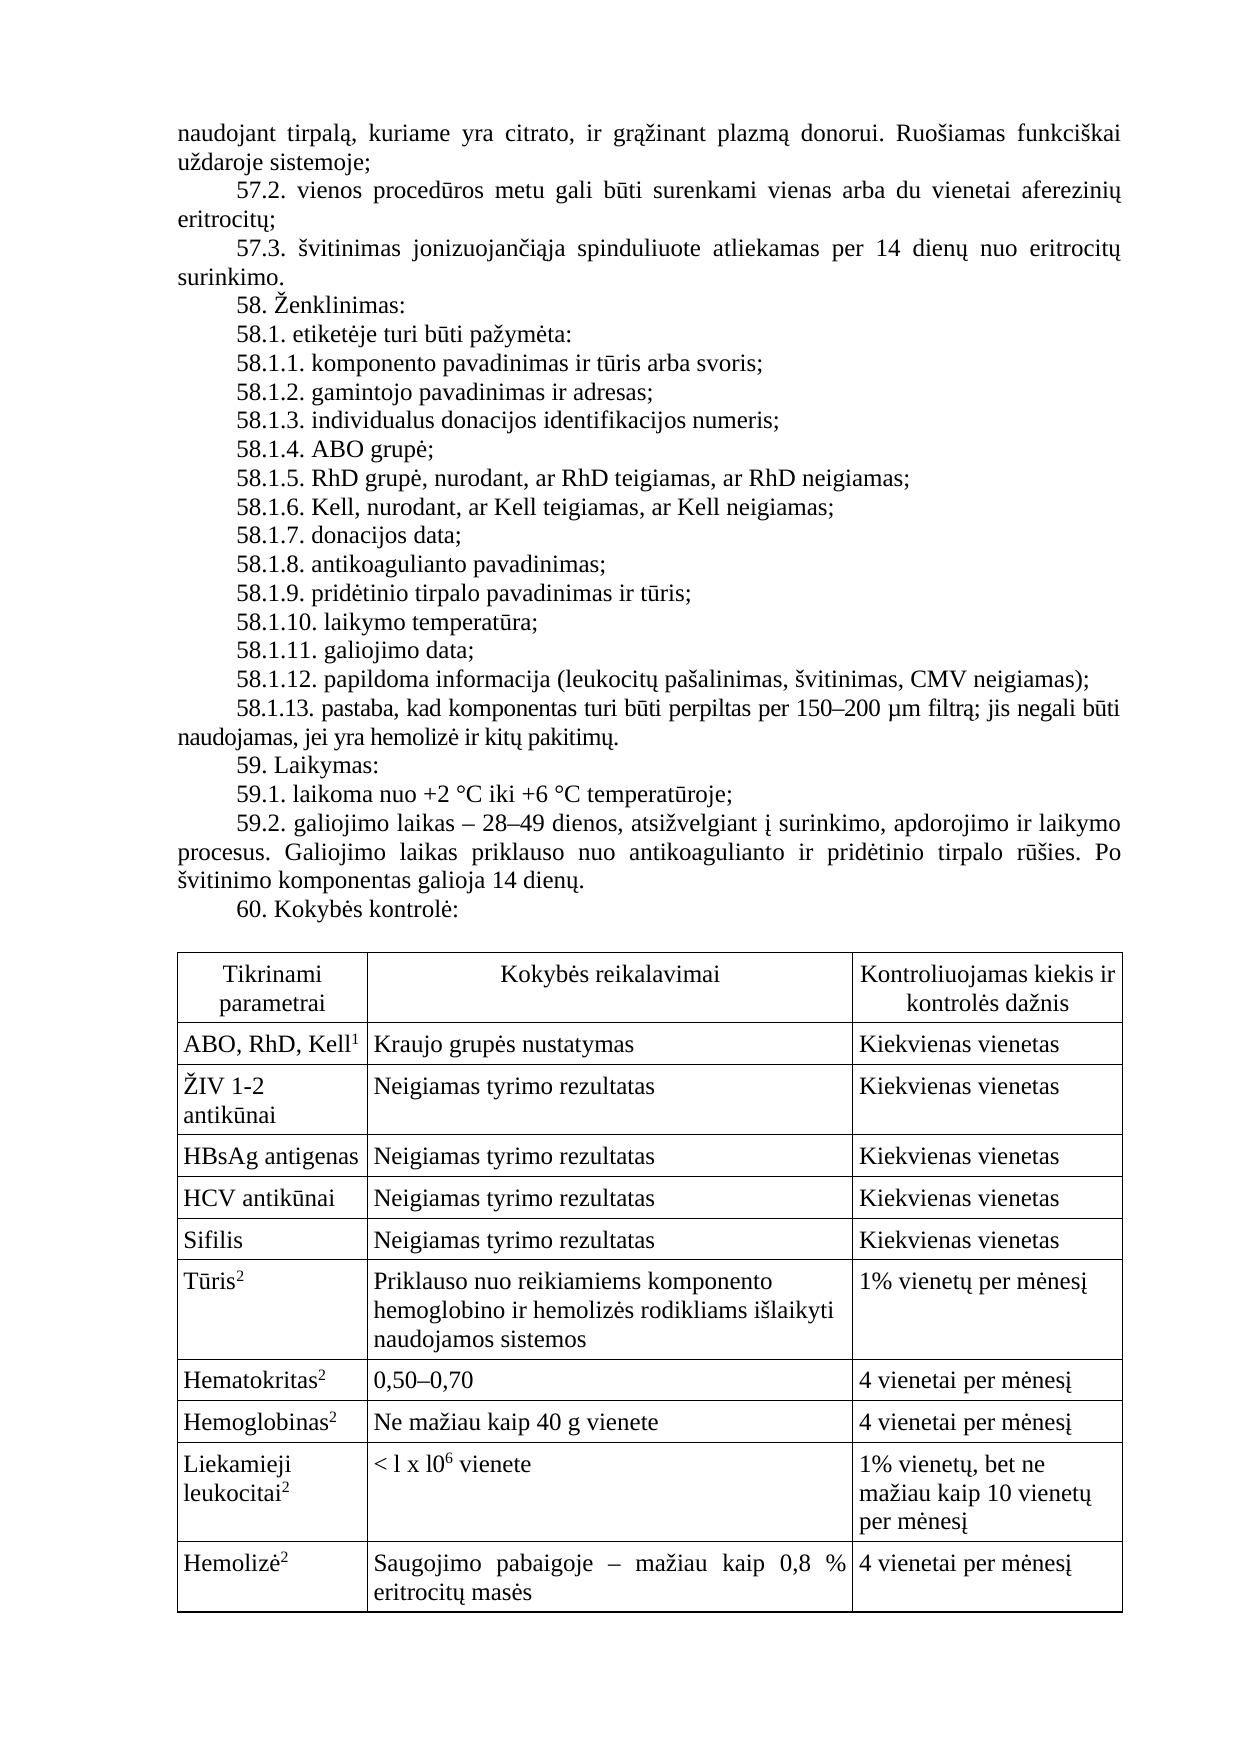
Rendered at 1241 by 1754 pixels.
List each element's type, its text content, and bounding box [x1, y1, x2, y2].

table_cell Hemolizė2 [178, 1542, 367, 1611]
table_cell Neigiamas tyrimo rezultatas [368, 1219, 852, 1259]
table_cell Kiekvienas vienetas [853, 1135, 1122, 1176]
table_cell Kraujo grupės nustatymas [368, 1023, 852, 1064]
text 57.2. vienos procedūros metu gali būti surenkami vienas arba du vienetai aferezinių eritrocitų; [177, 176, 1122, 233]
text 58.1.3. individualus donacijos identifikacijos numeris; [177, 406, 1122, 434]
text 58.1.13. pastaba, kad komponentas turi būti perpiltas per 150–200 µm filtrą; jis negali būti naudojamas, jei yra hemolizė ir kitų pakitimų. [177, 693, 1122, 751]
table_cell Tūris2 [178, 1260, 367, 1358]
table_cell Hematokritas2 [178, 1360, 367, 1400]
text 59.1. laikoma nuo +2 °C iki +6 °C temperatūroje; [177, 779, 1122, 808]
table_cell HBsAg antigenas [178, 1135, 367, 1176]
table_cell HCV antikūnai [178, 1177, 367, 1218]
text 58.1.7. donacijos data; [177, 521, 1122, 549]
table_cell Ne mažiau kaip 40 g vienete [368, 1401, 852, 1442]
table_cell Liekamieji leukocitai2 [178, 1443, 367, 1541]
table_cell Neigiamas tyrimo rezultatas [368, 1135, 852, 1176]
table_cell ŽIV 1-2 antikūnai [178, 1065, 367, 1134]
table_cell 4 vienetai per mėnesį [853, 1542, 1122, 1611]
text 60. Kokybės kontrolė: [177, 894, 1122, 923]
table_header Tikrinami parametrai [178, 953, 367, 1022]
text 58.1.12. papildoma informacija (leukocitų pašalinimas, švitinimas, CMV neigiamas); [177, 664, 1122, 693]
table_cell Saugojimo pabaigoje – mažiau kaip 0,8 % eritrocitų masės [368, 1542, 852, 1611]
text 58.1.1. komponento pavadinimas ir tūris arba svoris; [177, 348, 1122, 377]
text 58.1.5. RhD grupė, nurodant, ar RhD teigiamas, ar RhD neigiamas; [177, 463, 1122, 492]
text 58.1.10. laikymo temperatūra; [177, 607, 1122, 636]
text 58.1.8. antikoagulianto pavadinimas; [177, 549, 1122, 578]
text 58.1.11. galiojimo data; [177, 636, 1122, 664]
table_cell Kiekvienas vienetas [853, 1219, 1122, 1259]
table_cell Neigiamas tyrimo rezultatas [368, 1065, 852, 1134]
table_cell Kiekvienas vienetas [853, 1023, 1122, 1064]
table_cell < l x l06 vienete [368, 1443, 852, 1541]
table_header Kokybės reikalavimai [368, 953, 852, 1022]
table_cell ABO, RhD, Kell1 [178, 1023, 367, 1064]
text 57.3. švitinimas jonizuojančiąja spinduliuote atliekamas per 14 dienų nuo eritrocitų surinkimo. [177, 233, 1122, 291]
text 58.1. etiketėje turi būti pažymėta: [177, 319, 1122, 348]
table_header Kontroliuojamas kiekis ir kontrolės dažnis [853, 953, 1122, 1022]
table_cell Kiekvienas vienetas [853, 1065, 1122, 1134]
text 58. Ženklinimas: [177, 291, 1122, 319]
text 59. Laikymas: [177, 751, 1122, 779]
table_cell Neigiamas tyrimo rezultatas [368, 1177, 852, 1218]
text 58.1.6. Kell, nurodant, ar Kell teigiamas, ar Kell neigiamas; [177, 492, 1122, 521]
text 58.1.9. pridėtinio tirpalo pavadinimas ir tūris; [177, 578, 1122, 607]
table_cell Kiekvienas vienetas [853, 1177, 1122, 1218]
table_cell 1% vienetų, bet ne mažiau kaip 10 vienetų per mėnesį [853, 1443, 1122, 1541]
text naudojant tirpalą, kuriame yra citrato, ir grąžinant plazmą donorui. Ruošiamas funkciškai uždaroje sistemoje; [177, 118, 1122, 176]
table_cell Sifilis [178, 1219, 367, 1259]
table_cell 1% vienetų per mėnesį [853, 1260, 1122, 1358]
text 59.2. galiojimo laikas – 28–49 dienos, atsižvelgiant į surinkimo, apdorojimo ir laikymo procesus. Galiojimo laikas priklauso nuo antikoagulianto ir pridėtinio tirpalo rūšies. Po švitinimo komponentas galioja 14 dienų. [177, 808, 1122, 894]
table_cell 4 vienetai per mėnesį [853, 1401, 1122, 1442]
table_cell 4 vienetai per mėnesį [853, 1360, 1122, 1400]
text 58.1.4. ABO grupė; [177, 434, 1122, 463]
table_cell Hemoglobinas2 [178, 1401, 367, 1442]
text 58.1.2. gamintojo pavadinimas ir adresas; [177, 377, 1122, 406]
table_cell Priklauso nuo reikiamiems komponento hemoglobino ir hemolizės rodikliams išlaikyti naudojamos sistemos [368, 1260, 852, 1358]
table_cell 0,50–0,70 [368, 1360, 852, 1400]
